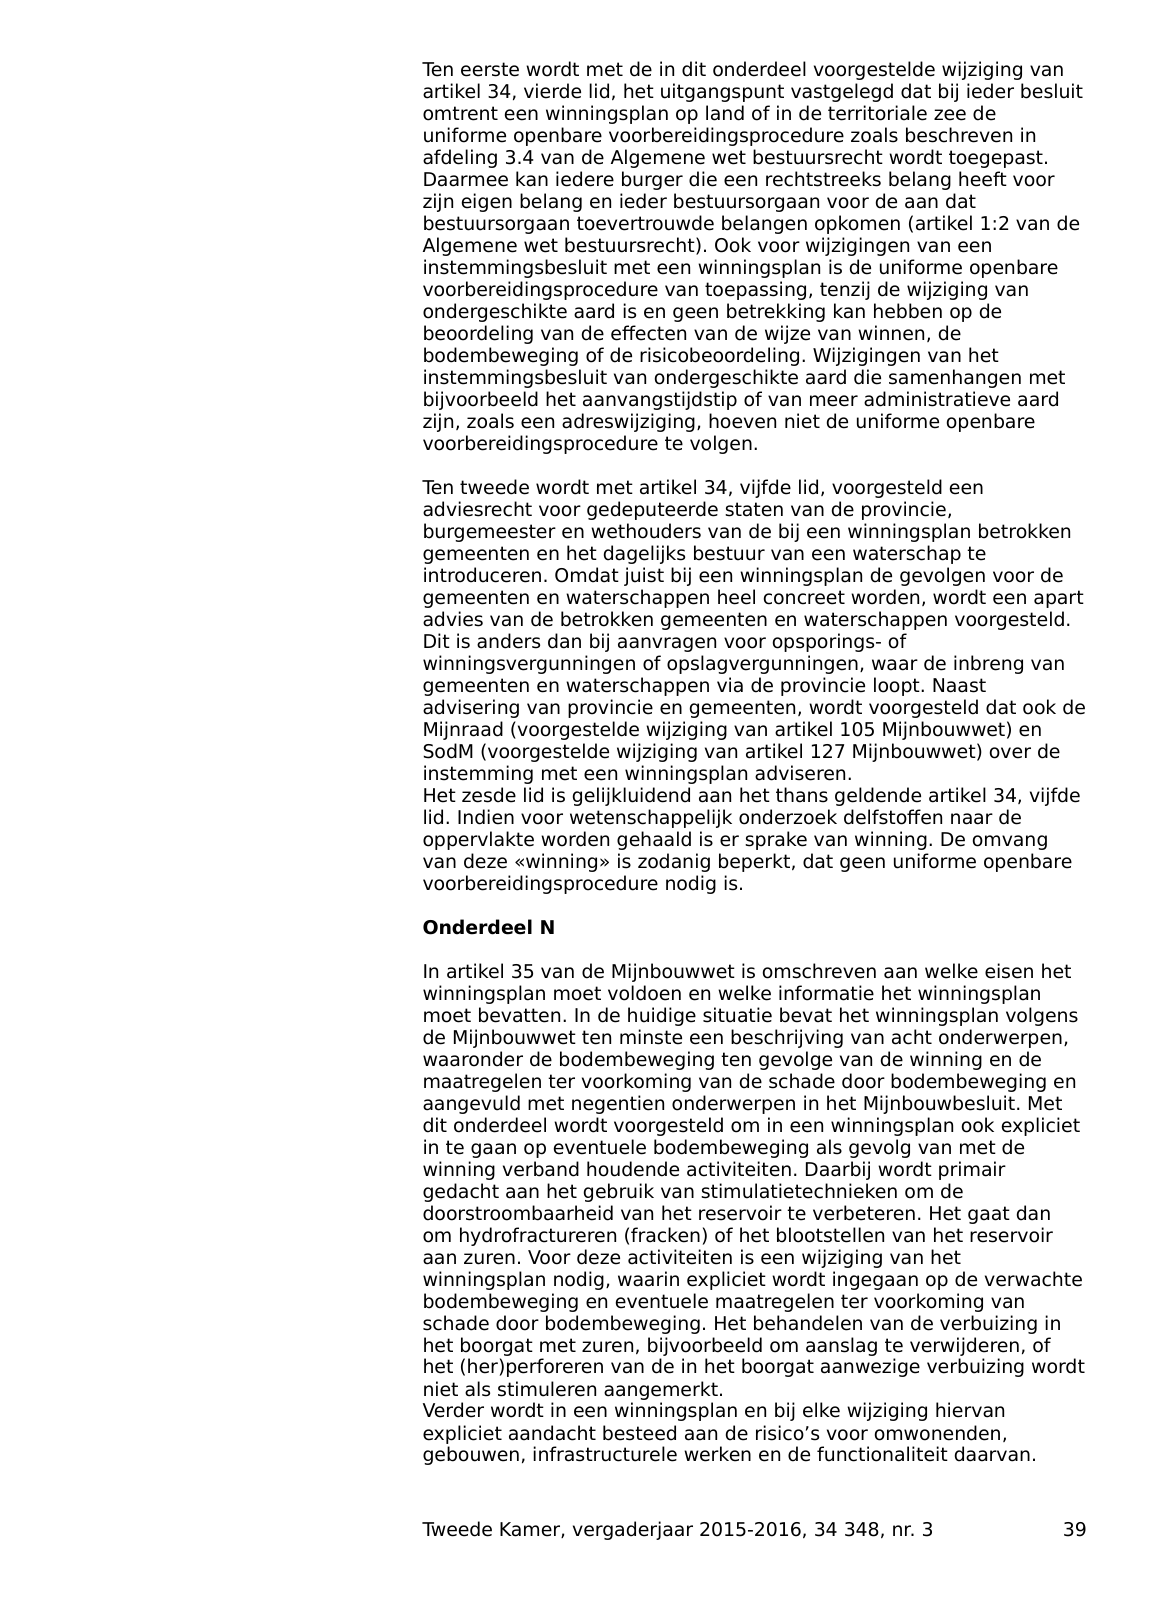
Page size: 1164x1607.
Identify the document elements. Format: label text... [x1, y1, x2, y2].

text Het zesde lid is gelijkluidend aan het thans geldende artikel 34, vijfde lid. Indien voor wetenschappelijk onderzoek delfstoffen naar de oppervlakte worden gehaald is er sprake van winning. De omvang van deze «winning» is zodanig beperkt, dat geen uniforme openbare voorbereidingsprocedure nodig is. [422, 784, 1087, 894]
text Verder wordt in een winningsplan en bij elke wijziging hiervan expliciet aandacht besteed aan de risico’s voor omwonenden, gebouwen, infrastructurele werken en de functionaliteit daarvan. [422, 1400, 1087, 1466]
text In artikel 35 van de Mijnbouwwet is omschreven aan welke eisen het winningsplan moet voldoen en welke informatie het winningsplan moet bevatten. In de huidige situatie bevat het winningsplan volgens de Mijnbouwwet ten minste een beschrijving van acht onderwerpen, waaronder de bodembeweging ten gevolge van de winning en de maatregelen ter voorkoming van de schade door bodembeweging en aangevuld met negentien onderwerpen in het Mijnbouwbesluit. Met dit onderdeel wordt voorgesteld om in een winningsplan ook expliciet in te gaan op eventuele bodembeweging als gevolg van met de winning verband houdende activiteiten. Daarbij wordt primair gedacht aan het gebruik van stimulatietechnieken om de doorstroombaarheid van het reservoir te verbeteren. Het gaat dan om hydrofractureren (fracken) of het blootstellen van het reservoir aan zuren. Voor deze activiteiten is een wijziging van het winningsplan nodig, waarin expliciet wordt ingegaan op de verwachte bodembeweging en eventuele maatregelen ter voorkoming van schade door bodembeweging. Het behandelen van de verbuizing in het boorgat met zuren, bijvoorbeeld om aanslag te verwijderen, of het (her)perforeren van de in het boorgat aanwezige verbuizing wordt niet als stimuleren aangemerkt. [422, 961, 1087, 1400]
subtitle Onderdeel N [422, 917, 1087, 939]
text Ten eerste wordt met de in dit onderdeel voorgestelde wijziging van artikel 34, vierde lid, het uitgangspunt vastgelegd dat bij ieder besluit omtrent een winningsplan op land of in de territoriale zee de uniforme openbare voorbereidingsprocedure zoals beschreven in afdeling 3.4 van de Algemene wet bestuursrecht wordt toegepast. Daarmee kan iedere burger die een rechtstreeks belang heeft voor zijn eigen belang en ieder bestuursorgaan voor de aan dat bestuursorgaan toevertrouwde belangen opkomen (artikel 1:2 van de Algemene wet bestuursrecht). Ook voor wijzigingen van een instemmingsbesluit met een winningsplan is de uniforme openbare voorbereidingsprocedure van toepassing, tenzij de wijziging van ondergeschikte aard is en geen betrekking kan hebben op de beoordeling van de effecten van de wijze van winnen, de bodembeweging of de risicobeoordeling. Wijzigingen van het instemmingsbesluit van ondergeschikte aard die samenhangen met bijvoorbeeld het aanvangstijdstip of van meer administratieve aard zijn, zoals een adreswijziging, hoeven niet de uniforme openbare voorbereidingsprocedure te volgen. [422, 59, 1087, 455]
text Ten tweede wordt met artikel 34, vijfde lid, voorgesteld een adviesrecht voor gedeputeerde staten van de provincie, burgemeester en wethouders van de bij een winningsplan betrokken gemeenten en het dagelijks bestuur van een waterschap te introduceren. Omdat juist bij een winningsplan de gevolgen voor de gemeenten en waterschappen heel concreet worden, wordt een apart advies van de betrokken gemeenten en waterschappen voorgesteld. Dit is anders dan bij aanvragen voor opsporings- of winningsvergunningen of opslagvergunningen, waar de inbreng van gemeenten en waterschappen via de provincie loopt. Naast advisering van provincie en gemeenten, wordt voorgesteld dat ook de Mijnraad (voorgestelde wijziging van artikel 105 Mijnbouwwet) en SodM (voorgestelde wijziging van artikel 127 Mijnbouwwet) over de instemming met een winningsplan adviseren. [422, 477, 1087, 784]
